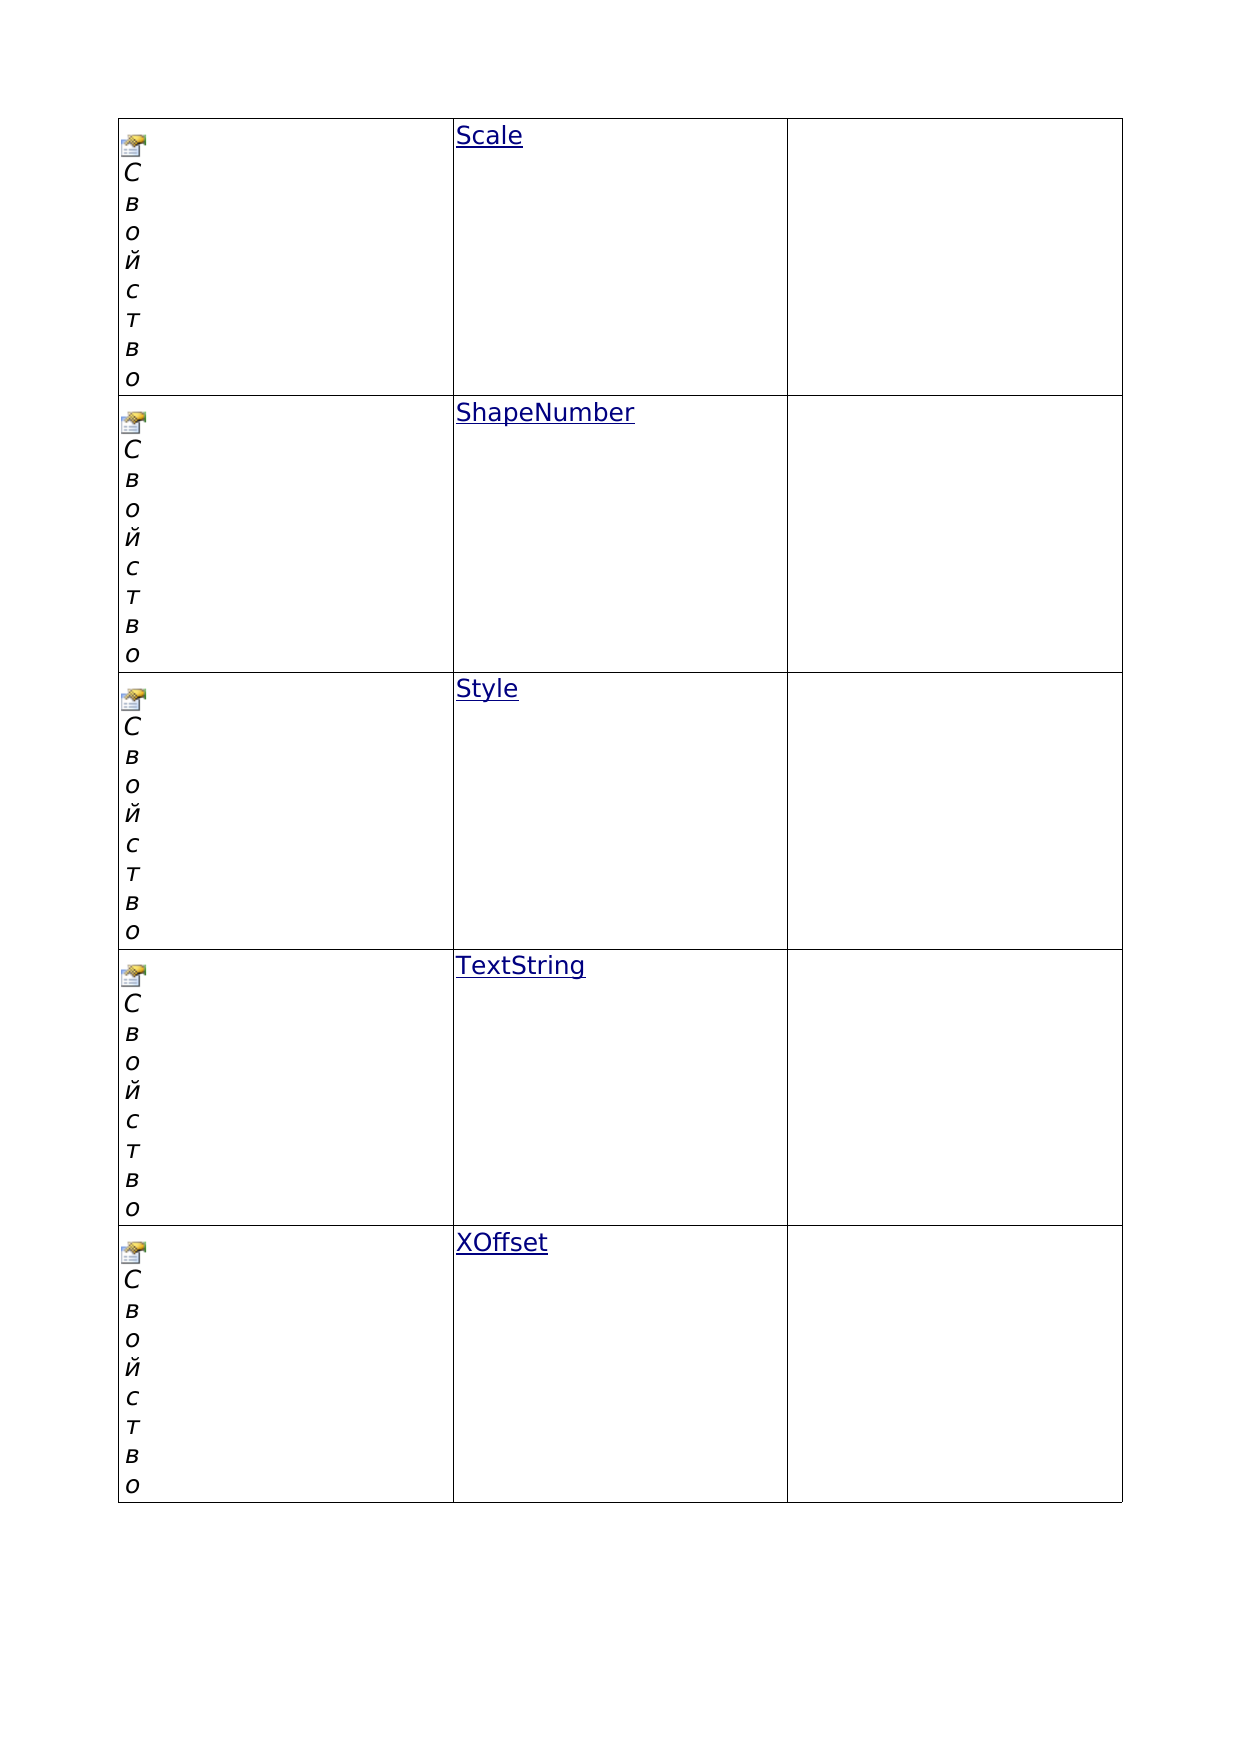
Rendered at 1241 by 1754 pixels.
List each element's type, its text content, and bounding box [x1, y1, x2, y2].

table_cell [788, 950, 1122, 1225]
picture [121, 687, 147, 713]
table_cell [788, 119, 1122, 395]
table_cell Scale [454, 119, 787, 395]
picture [121, 133, 147, 159]
table_cell [119, 1226, 453, 1502]
table_cell Style [454, 673, 787, 948]
table_cell [119, 396, 453, 672]
picture [121, 410, 147, 436]
table_cell [788, 396, 1122, 672]
table_cell [788, 673, 1122, 948]
table_cell ShapeNumber [454, 396, 787, 672]
table_cell XOffset [454, 1226, 787, 1502]
picture [121, 1240, 147, 1266]
table_cell [119, 673, 453, 948]
table_cell TextString [454, 950, 787, 1225]
table_cell [119, 950, 453, 1225]
picture [121, 963, 147, 989]
table_cell [788, 1226, 1122, 1502]
table_cell [119, 119, 453, 395]
